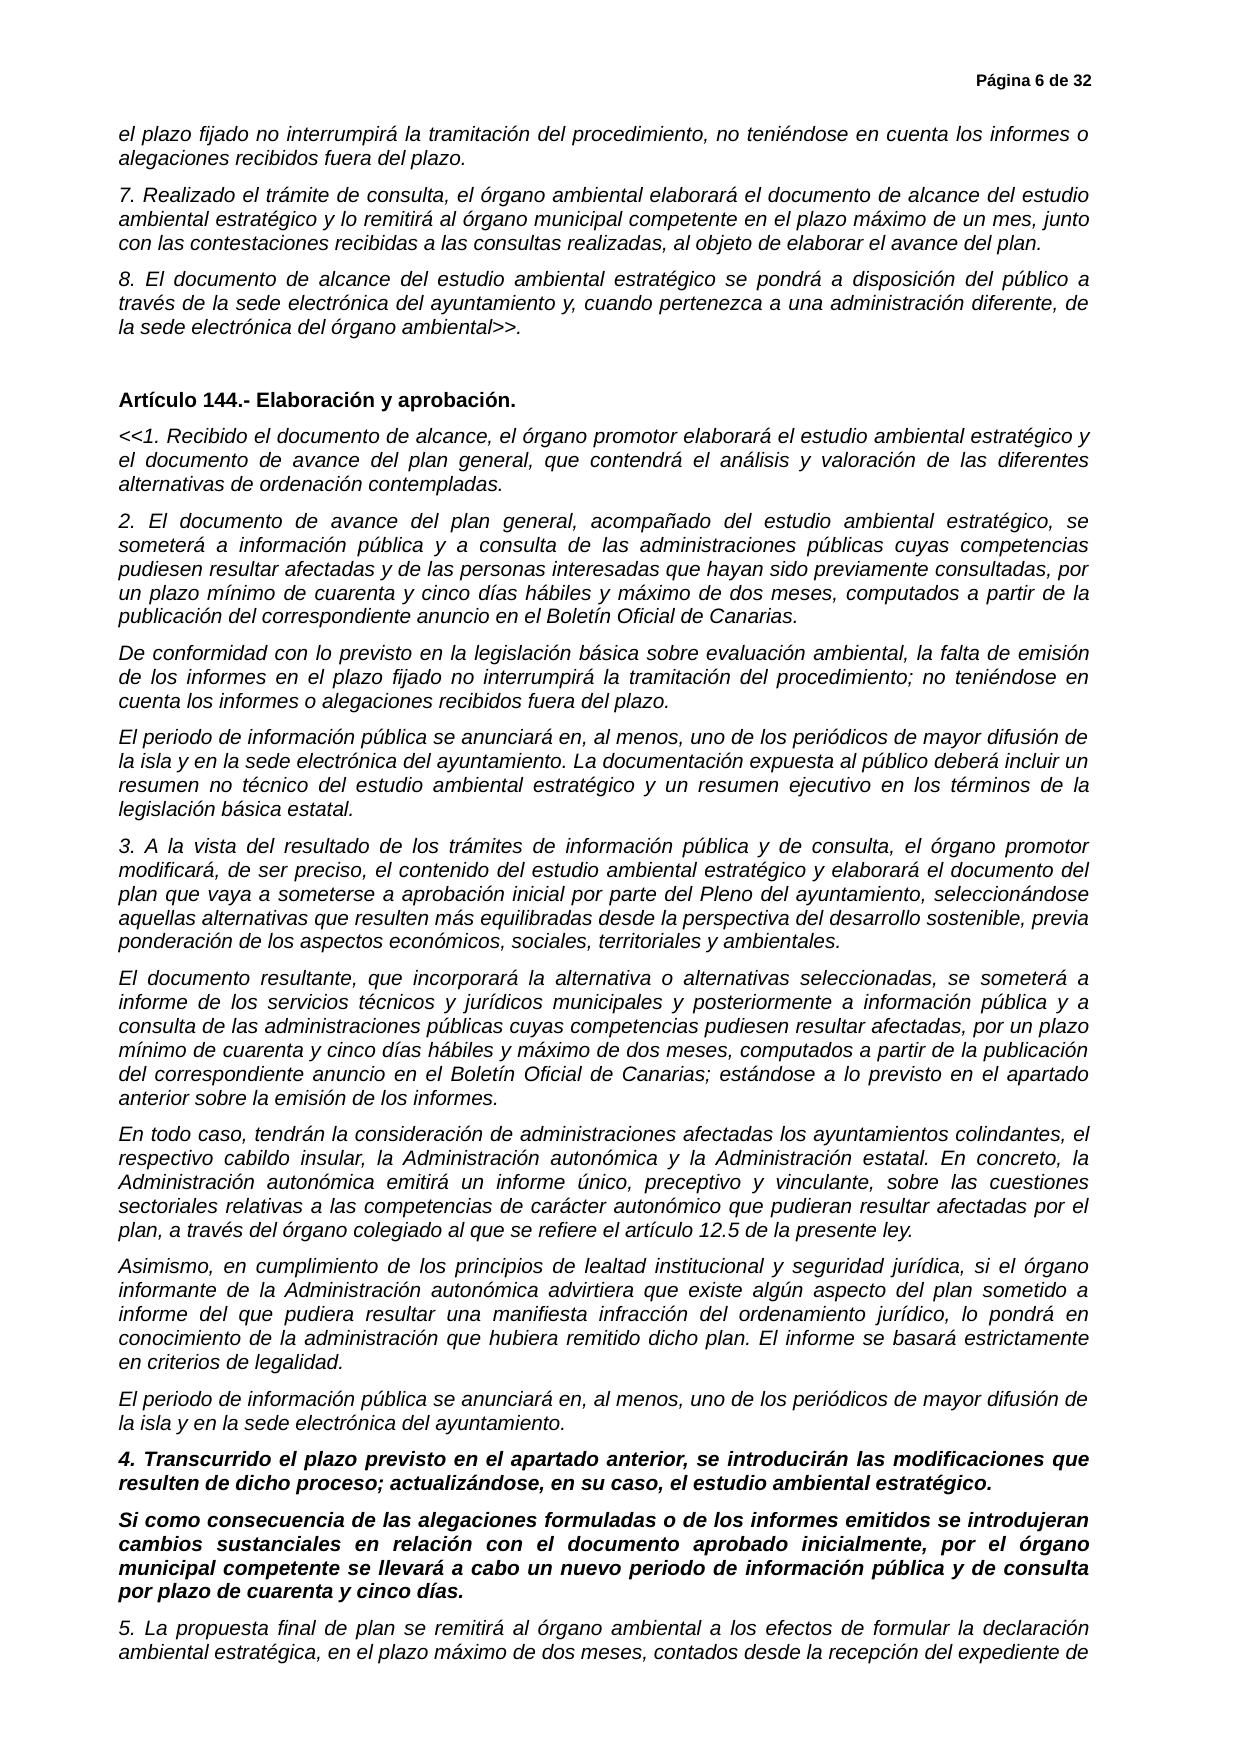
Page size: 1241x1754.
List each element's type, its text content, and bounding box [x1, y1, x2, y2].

text 4. Transcurrido el plazo previsto en el apartado anterior, se introducirán las modificaciones que resulten de dicho proceso; actualizándose, en su caso, el estudio ambiental estratégico. [118, 1447, 1092, 1495]
text Asimismo, en cumplimiento de los principios de lealtad institucional y seguridad jurídica, si el órgano informante de la Administración autonómica advirtiera que existe algún aspecto del plan sometido a informe del que pudiera resultar una manifiesta infracción del ordenamiento jurídico, lo pondrá en conocimiento de la administración que hubiera remitido dicho plan. El informe se basará estrictamente en criterios de legalidad. [118, 1254, 1092, 1374]
text El documento resultante, que incorporará la alternativa o alternativas seleccionadas, se someterá a informe de los servicios técnicos y jurídicos municipales y posteriormente a información pública y a consulta de las administraciones públicas cuyas competencias pudiesen resultar afectadas, por un plazo mínimo de cuarenta y cinco días hábiles y máximo de dos meses, computados a partir de la publicación del correspondiente anuncio en el Boletín Oficial de Canarias; estándose a lo previsto en el apartado anterior sobre la emisión de los informes. [118, 966, 1092, 1109]
text 2. El documento de avance del plan general, acompañado del estudio ambiental estratégico, se someterá a información pública y a consulta de las administraciones públicas cuyas competencias pudiesen resultar afectadas y de las personas interesadas que hayan sido previamente consultadas, por un plazo mínimo de cuarenta y cinco días hábiles y máximo de dos meses, computados a partir de la publicación del correspondiente anuncio en el Boletín Oficial de Canarias. [118, 508, 1092, 628]
text Si como consecuencia de las alegaciones formuladas o de los informes emitidos se introdujeran cambios sustanciales en relación con el documento aprobado inicialmente, por el órgano municipal competente se llevará a cabo un nuevo periodo de información pública y de consulta por plazo de cuarenta y cinco días. [118, 1507, 1092, 1603]
text El periodo de información pública se anunciará en, al menos, uno de los periódicos de mayor difusión de la isla y en la sede electrónica del ayuntamiento. [118, 1387, 1092, 1434]
text Artículo 144.- Elaboración y aprobación. [118, 388, 1092, 412]
text 7. Realizado el trámite de consulta, el órgano ambiental elaborará el documento de alcance del estudio ambiental estratégico y lo remitirá al órgano municipal competente en el plazo máximo de un mes, junto con las contestaciones recibidas a las consultas realizadas, al objeto de elaborar el avance del plan. [118, 182, 1092, 254]
text El periodo de información pública se anunciará en, al menos, uno de los periódicos de mayor difusión de la isla y en la sede electrónica del ayuntamiento. La documentación expuesta al público deberá incluir un resumen no técnico del estudio ambiental estratégico y un resumen ejecutivo en los términos de la legislación básica estatal. [118, 725, 1092, 821]
text 8. El documento de alcance del estudio ambiental estratégico se pondrá a disposición del público a través de la sede electrónica del ayuntamiento y, cuando pertenezca a una administración diferente, de la sede electrónica del órgano ambiental>>. [118, 267, 1092, 339]
text 3. A la vista del resultado de los trámites de información pública y de consulta, el órgano promotor modificará, de ser preciso, el contenido del estudio ambiental estratégico y elaborará el documento del plan que vaya a someterse a aprobación inicial por parte del Pleno del ayuntamiento, seleccionándose aquellas alternativas que resulten más equilibradas desde la perspectiva del desarrollo sostenible, previa ponderación de los aspectos económicos, sociales, territoriales y ambientales. [118, 833, 1092, 953]
text De conformidad con lo previsto en la legislación básica sobre evaluación ambiental, la falta de emisión de los informes en el plazo fijado no interrumpirá la tramitación del procedimiento; no teniéndose en cuenta los informes o alegaciones recibidos fuera del plazo. [118, 641, 1092, 713]
text el plazo fijado no interrumpirá la tramitación del procedimiento, no teniéndose en cuenta los informes o alegaciones recibidos fuera del plazo. [118, 122, 1092, 170]
text En todo caso, tendrán la consideración de administraciones afectadas los ayuntamientos colindantes, el respectivo cabildo insular, la Administración autonómica y la Administración estatal. En concreto, la Administración autonómica emitirá un informe único, preceptivo y vinculante, sobre las cuestiones sectoriales relativas a las competencias de carácter autonómico que pudieran resultar afectadas por el plan, a través del órgano colegiado al que se refiere el artículo 12.5 de la presente ley. [118, 1122, 1092, 1242]
text <<1. Recibido el documento de alcance, el órgano promotor elaborará el estudio ambiental estratégico y el documento de avance del plan general, que contendrá el análisis y valoración de las diferentes alternativas de ordenación contempladas. [118, 424, 1092, 496]
text 5. La propuesta final de plan se remitirá al órgano ambiental a los efectos de formular la declaración ambiental estratégica, en el plazo máximo de dos meses, contados desde la recepción del expediente de [118, 1616, 1092, 1664]
